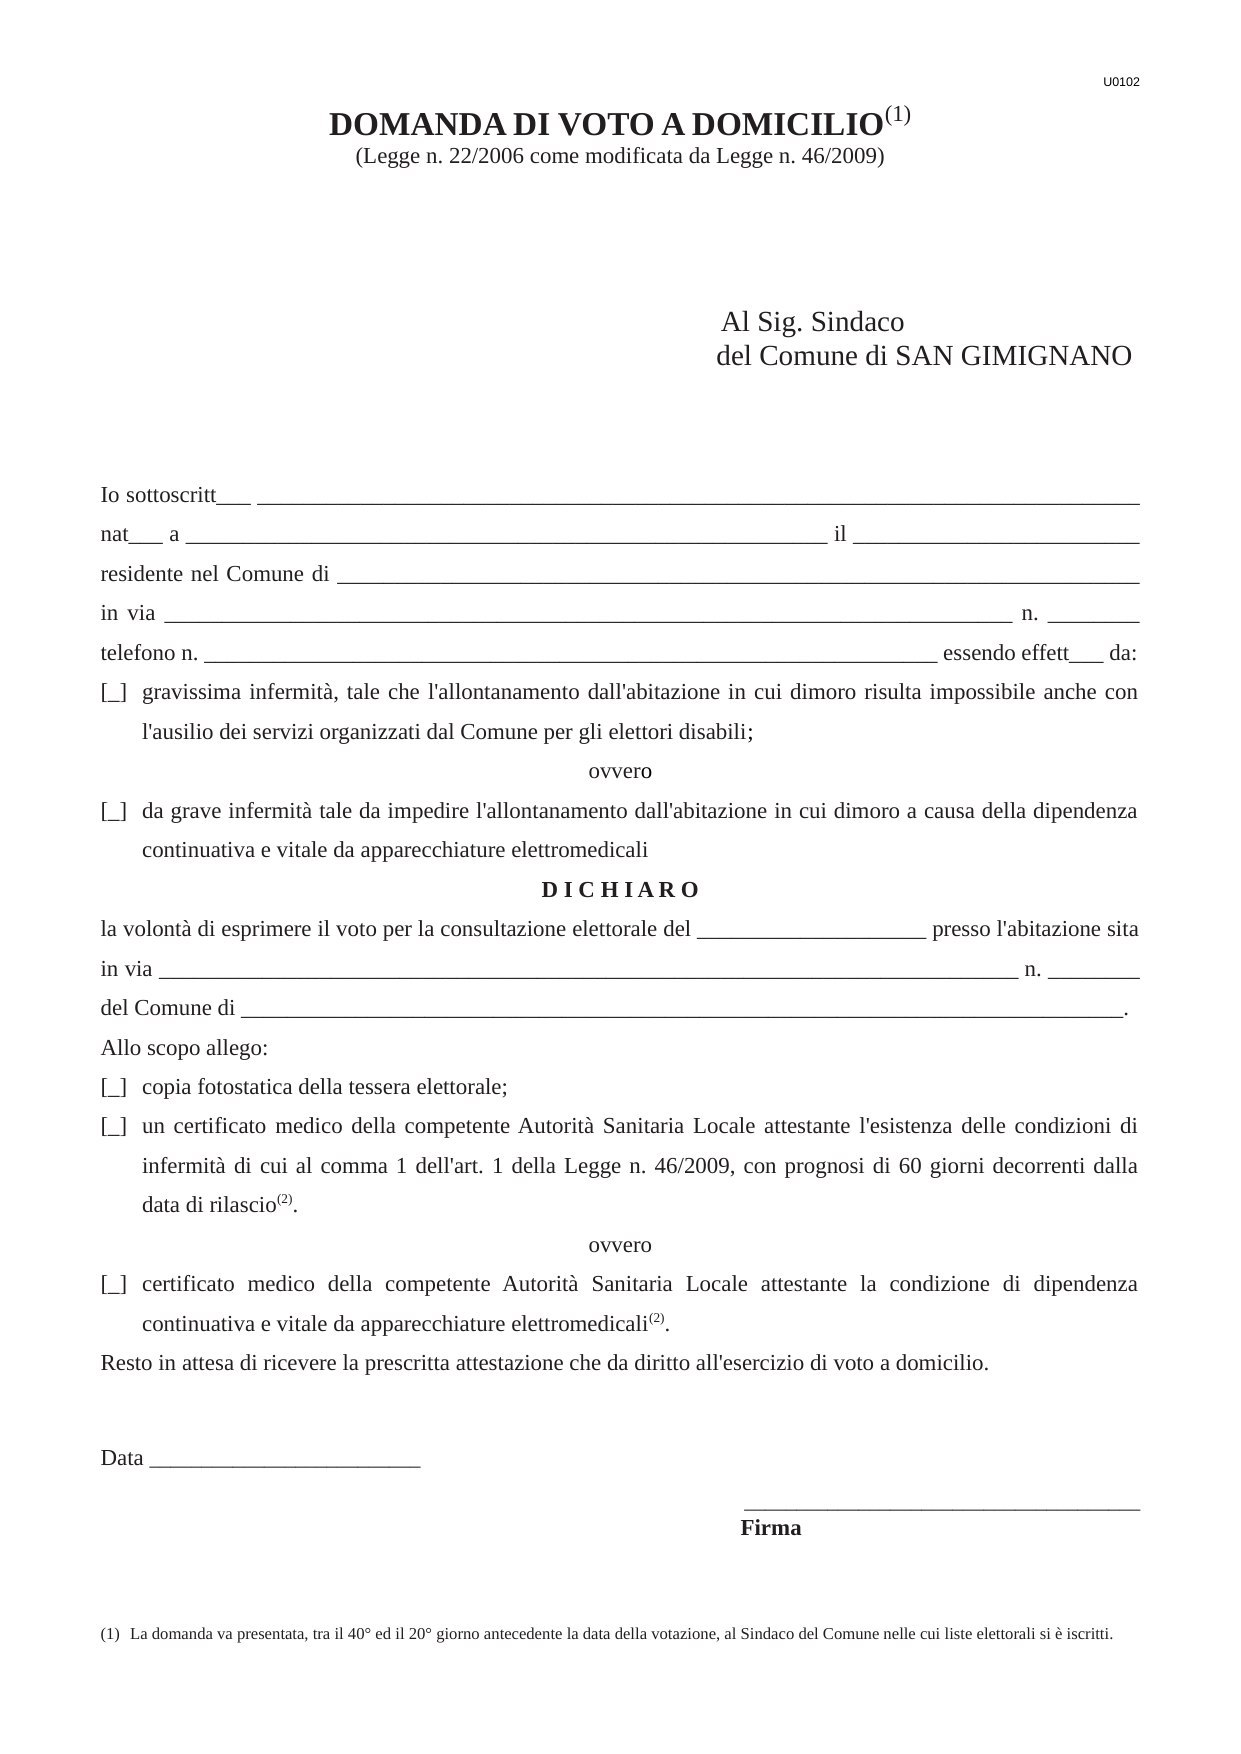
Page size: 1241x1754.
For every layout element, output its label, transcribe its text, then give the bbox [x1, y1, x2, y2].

text [_] certificato medico della competente Autorità Sanitaria Locale attestante la condizione di dipendenza continuativa e vitale da apparecchiature elettromedicali(2). [100, 1270, 1140, 1336]
text (1) La domanda va presentata, tra il 40° ed il 20° giorno antecedente la data della votazione, al Sindaco del Comune nelle cui liste elettorali si è iscritti. [100, 1624, 1140, 1643]
text [_] copia fotostatica della tessera elettorale; [100, 1073, 1140, 1099]
text Al Sig. Sindaco [563, 304, 1140, 338]
text Data __________________________ [100, 1444, 1140, 1470]
text DOMANDA DI VOTO A DOMICILIO(1) [100, 100, 1140, 142]
text D I C H I A R O [100, 876, 1140, 902]
text ______________________________________ [100, 1489, 1140, 1513]
text Firma [700, 1513, 1140, 1540]
text Resto in attesa di ricevere la prescritta attestazione che da diritto all'esercizio di voto a domicilio. [100, 1349, 1140, 1376]
text del Comune di SAN GIMIGNANO [100, 338, 1140, 371]
text [_] da grave infermità tale da impedire l'allontanamento dall'abitazione in cui dimoro a causa della dipendenza continuativa e vitale da apparecchiature elettromedicali [100, 797, 1140, 862]
text la volontà di esprimere il voto per la consultazione elettorale del ____________________ presso l'abitazione sita in via ___________________________________________________________________________ n. ________ del Comune di _____________________________________________________________________________. [100, 915, 1140, 1020]
text ovvero [100, 1231, 1140, 1257]
text Allo scopo allego: [100, 1033, 1140, 1060]
text [_] un certificato medico della competente Autorità Sanitaria Locale attestante l'esistenza delle condizioni di infermità di cui al comma 1 dell'art. 1 della Legge n. 46/2009, con prognosi di 60 giorni decorrenti dalla data di rilascio(2). [100, 1112, 1140, 1218]
text (Legge n. 22/2006 come modificata da Legge n. 46/2009) [100, 142, 1140, 168]
text ovvero [100, 757, 1140, 783]
text [_] gravissima infermità, tale che l'allontanamento dall'abitazione in cui dimoro risulta impossibile anche con l'ausilio dei servizi organizzati dal Comune per gli elettori disabili; [100, 678, 1140, 744]
text Io sottoscritt___ _____________________________________________________________________________ nat___ a ________________________________________________________ il _________________________ residente nel Comune di ______________________________________________________________________ in via __________________________________________________________________________ n. ________ telefono n. ________________________________________________________________ essendo effett___ da: [100, 481, 1140, 665]
